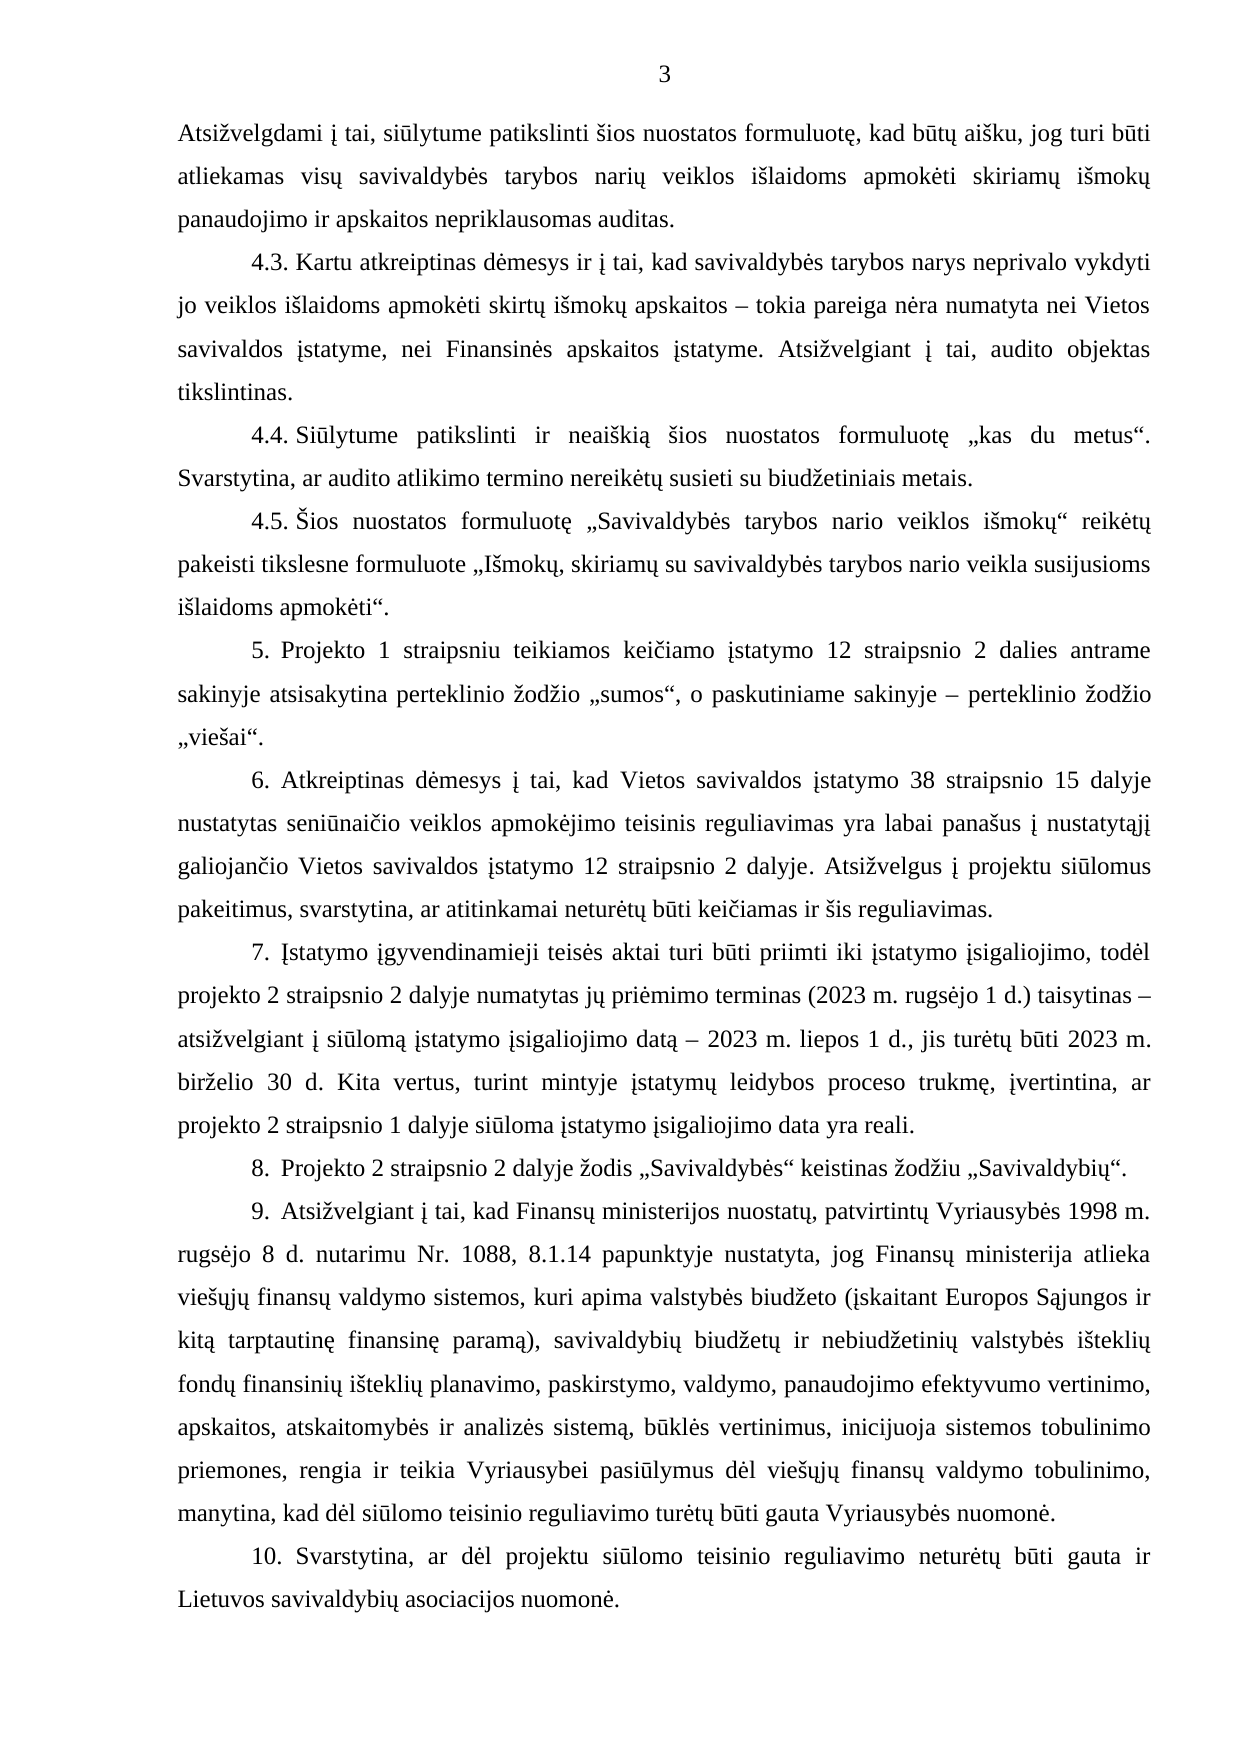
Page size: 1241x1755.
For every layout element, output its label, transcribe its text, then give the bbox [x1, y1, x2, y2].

list Šios nuostatos formuluotę „Savivaldybės tarybos nario veiklos išmokų“ reikėtų pakeisti tikslesne formuluote „Išmokų, skiriamų su savivaldybės tarybos nario veikla susijusioms išlaidoms apmokėti“. [177, 506, 1152, 621]
list Siūlytume patikslinti ir neaiškią šios nuostatos formuluotę „kas du metus“. Svarstytina, ar audito atlikimo termino nereikėtų susieti su biudžetiniais metais. [177, 420, 1152, 492]
list Atsižvelgdami į tai, siūlytume patikslinti šios nuostatos formuluotę, kad būtų aišku, jog turi būti atliekamas visų savivaldybės tarybos narių veiklos išlaidoms apmokėti skiriamų išmokų panaudojimo ir apskaitos nepriklausomas auditas. [177, 118, 1152, 233]
list Projekto 1 straipsniu teikiamos keičiamo įstatymo 12 straipsnio 2 dalies antrame sakinyje atsisakytina perteklinio žodžio „sumos“, o paskutiniame sakinyje – perteklinio žodžio „viešai“. [177, 636, 1152, 751]
list Įstatymo įgyvendinamieji teisės aktai turi būti priimti iki įstatymo įsigaliojimo, todėl projekto 2 straipsnio 2 dalyje numatytas jų priėmimo terminas (2023 m. rugsėjo 1 d.) taisytinas – atsižvelgiant į siūlomą įstatymo įsigaliojimo datą – 2023 m. liepos 1 d., jis turėtų būti 2023 m. birželio 30 d. Kita vertus, turint mintyje įstatymų leidybos proceso trukmę, įvertintina, ar projekto 2 straipsnio 1 dalyje siūloma įstatymo įsigaliojimo data yra reali. [177, 937, 1152, 1139]
list Atsižvelgiant į tai, kad Finansų ministerijos nuostatų, patvirtintų Vyriausybės 1998 m. rugsėjo 8 d. nutarimu Nr. 1088, 8.1.14 papunktyje nustatyta, jog Finansų ministerija atlieka viešųjų finansų valdymo sistemos, kuri apima valstybės biudžeto (įskaitant Europos Sąjungos ir kitą tarptautinę finansinę paramą), savivaldybių biudžetų ir nebiudžetinių valstybės išteklių fondų finansinių išteklių planavimo, paskirstymo, valdymo, panaudojimo efektyvumo vertinimo, apskaitos, atskaitomybės ir analizės sistemą, būklės vertinimus, inicijuoja sistemos tobulinimo priemones, rengia ir teikia Vyriausybei pasiūlymus dėl viešųjų finansų valdymo tobulinimo, manytina, kad dėl siūlomo teisinio reguliavimo turėtų būti gauta Vyriausybės nuomonė. [177, 1196, 1152, 1527]
list Svarstytina, ar dėl projektu siūlomo teisinio reguliavimo neturėtų būti gauta ir Lietuvos savivaldybių asociacijos nuomonė. [177, 1541, 1152, 1613]
list Kartu atkreiptinas dėmesys ir į tai, kad savivaldybės tarybos narys neprivalo vykdyti jo veiklos išlaidoms apmokėti skirtų išmokų apskaitos – tokia pareiga nėra numatyta nei Vietos savivaldos įstatyme, nei Finansinės apskaitos įstatyme. Atsižvelgiant į tai, audito objektas tikslintinas. [177, 247, 1152, 406]
list Projekto 2 straipsnio 2 dalyje žodis „Savivaldybės“ keistinas žodžiu „Savivaldybių“. [177, 1153, 1152, 1182]
list Atkreiptinas dėmesys į tai, kad Vietos savivaldos įstatymo 38 straipsnio 15 dalyje nustatytas seniūnaičio veiklos apmokėjimo teisinis reguliavimas yra labai panašus į nustatytąjį galiojančio Vietos savivaldos įstatymo 12 straipsnio 2 dalyje. Atsižvelgus į projektu siūlomus pakeitimus, svarstytina, ar atitinkamai neturėtų būti keičiamas ir šis reguliavimas. [177, 765, 1152, 923]
